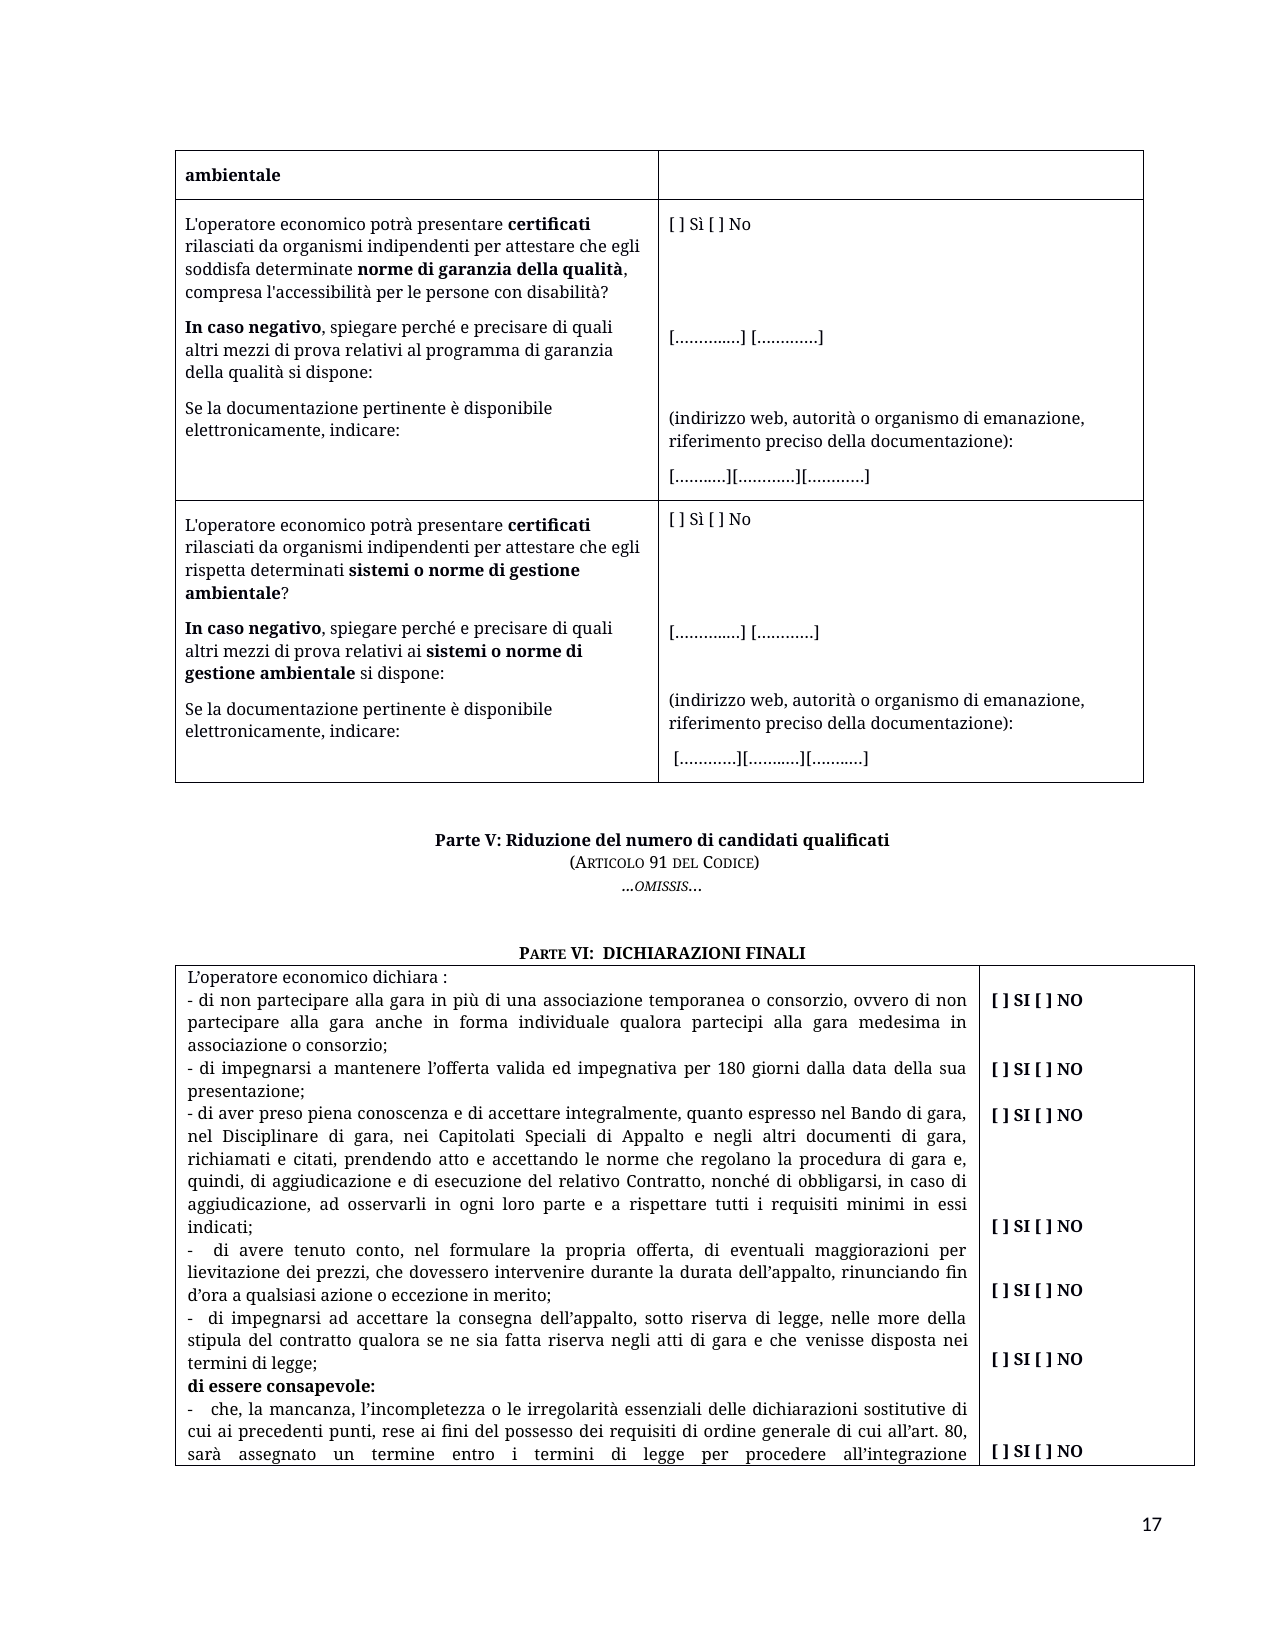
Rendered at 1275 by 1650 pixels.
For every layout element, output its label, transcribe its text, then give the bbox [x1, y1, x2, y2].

text (Articolo 91 del Codice) [187, 851, 1137, 874]
table_cell L'operatore economico potrà presentare certificati rilasciati da organismi indipendenti per attestare che egli soddisfa determinate norme di garanzia della qualità, compresa l'accessibilità per le persone con disabilità? In caso negativo, spiegare perché e precisare di quali altri mezzi di prova relativi al programma di garanzia della qualità si dispone: Se la documentazione pertinente è disponibile elettronicamente, indicare: [176, 200, 658, 499]
table_header [659, 151, 1143, 199]
text Parte VI: DICHIARAZIONI FINALI [187, 942, 1137, 965]
table_header ambientale [176, 151, 658, 199]
table_cell [ ] Sì [ ] No [………..…] […….……] (indirizzo web, autorità o organismo di emanazione, riferimento preciso della documentazione): [……..…][…………][…………] [659, 200, 1143, 499]
table_header [ ] SI [ ] NO [ ] SI [ ] NO [ ] SI [ ] NO [ ] SI [ ] NO [ ] SI [ ] NO [ ] SI [ ] NO [ ] SI [ ] NO [980, 966, 1194, 1465]
table_cell L'operatore economico potrà presentare certificati rilasciati da organismi indipendenti per attestare che egli rispetta determinati sistemi o norme di gestione ambientale? In caso negativo, spiegare perché e precisare di quali altri mezzi di prova relativi ai sistemi o norme di gestione ambientale si dispone: Se la documentazione pertinente è disponibile elettronicamente, indicare: [176, 501, 658, 782]
text ...omissis… [187, 874, 1137, 897]
table_header L’operatore economico dichiara : - di non partecipare alla gara in più di una associazione temporanea o consorzio, ovvero di non partecipare alla gara anche in forma individuale qualora partecipi alla gara medesima in associazione o consorzio; - di impegnarsi a mantenere l’offerta valida ed impegnativa per 180 giorni dalla data della sua presentazione; - di aver preso piena conoscenza e di accettare integralmente, quanto espresso nel Bando di gara, nel Disciplinare di gara, nei Capitolati Speciali di Appalto e negli altri documenti di gara, richiamati e citati, prendendo atto e accettando le norme che regolano la procedura di gara e, quindi, di aggiudicazione e di esecuzione del relativo Contratto, nonché di obbligarsi, in caso di aggiudicazione, ad osservarli in ogni loro parte e a rispettare tutti i requisiti minimi in essi indicati; - di avere tenuto conto, nel formulare la propria offerta, di eventuali maggiorazioni per lievitazione dei prezzi, che dovessero intervenire durante la durata dell’appalto, rinunciando fin d’ora a qualsiasi azione o eccezione in merito; - di impegnarsi ad accettare la consegna dell’appalto, sotto riserva di legge, nelle more della stipula del contratto qualora se ne sia fatta riserva negli atti di gara e che venisse disposta nei termini di legge; di essere consapevole: - che, la mancanza, l’incompletezza o le irregolarità essenziali delle dichiarazioni sostitutive di cui ai precedenti punti, rese ai fini del possesso dei requisiti di ordine generale di cui all’art. 80, sarà assegnato un termine entro i termini di legge per procedere all’integrazione [176, 966, 979, 1465]
table_cell [ ] Sì [ ] No [………..…] […………] (indirizzo web, autorità o organismo di emanazione, riferimento preciso della documentazione): […………][……..…][……..…] [659, 501, 1143, 782]
text Parte V: Riduzione del numero di candidati qualificati [187, 828, 1137, 851]
